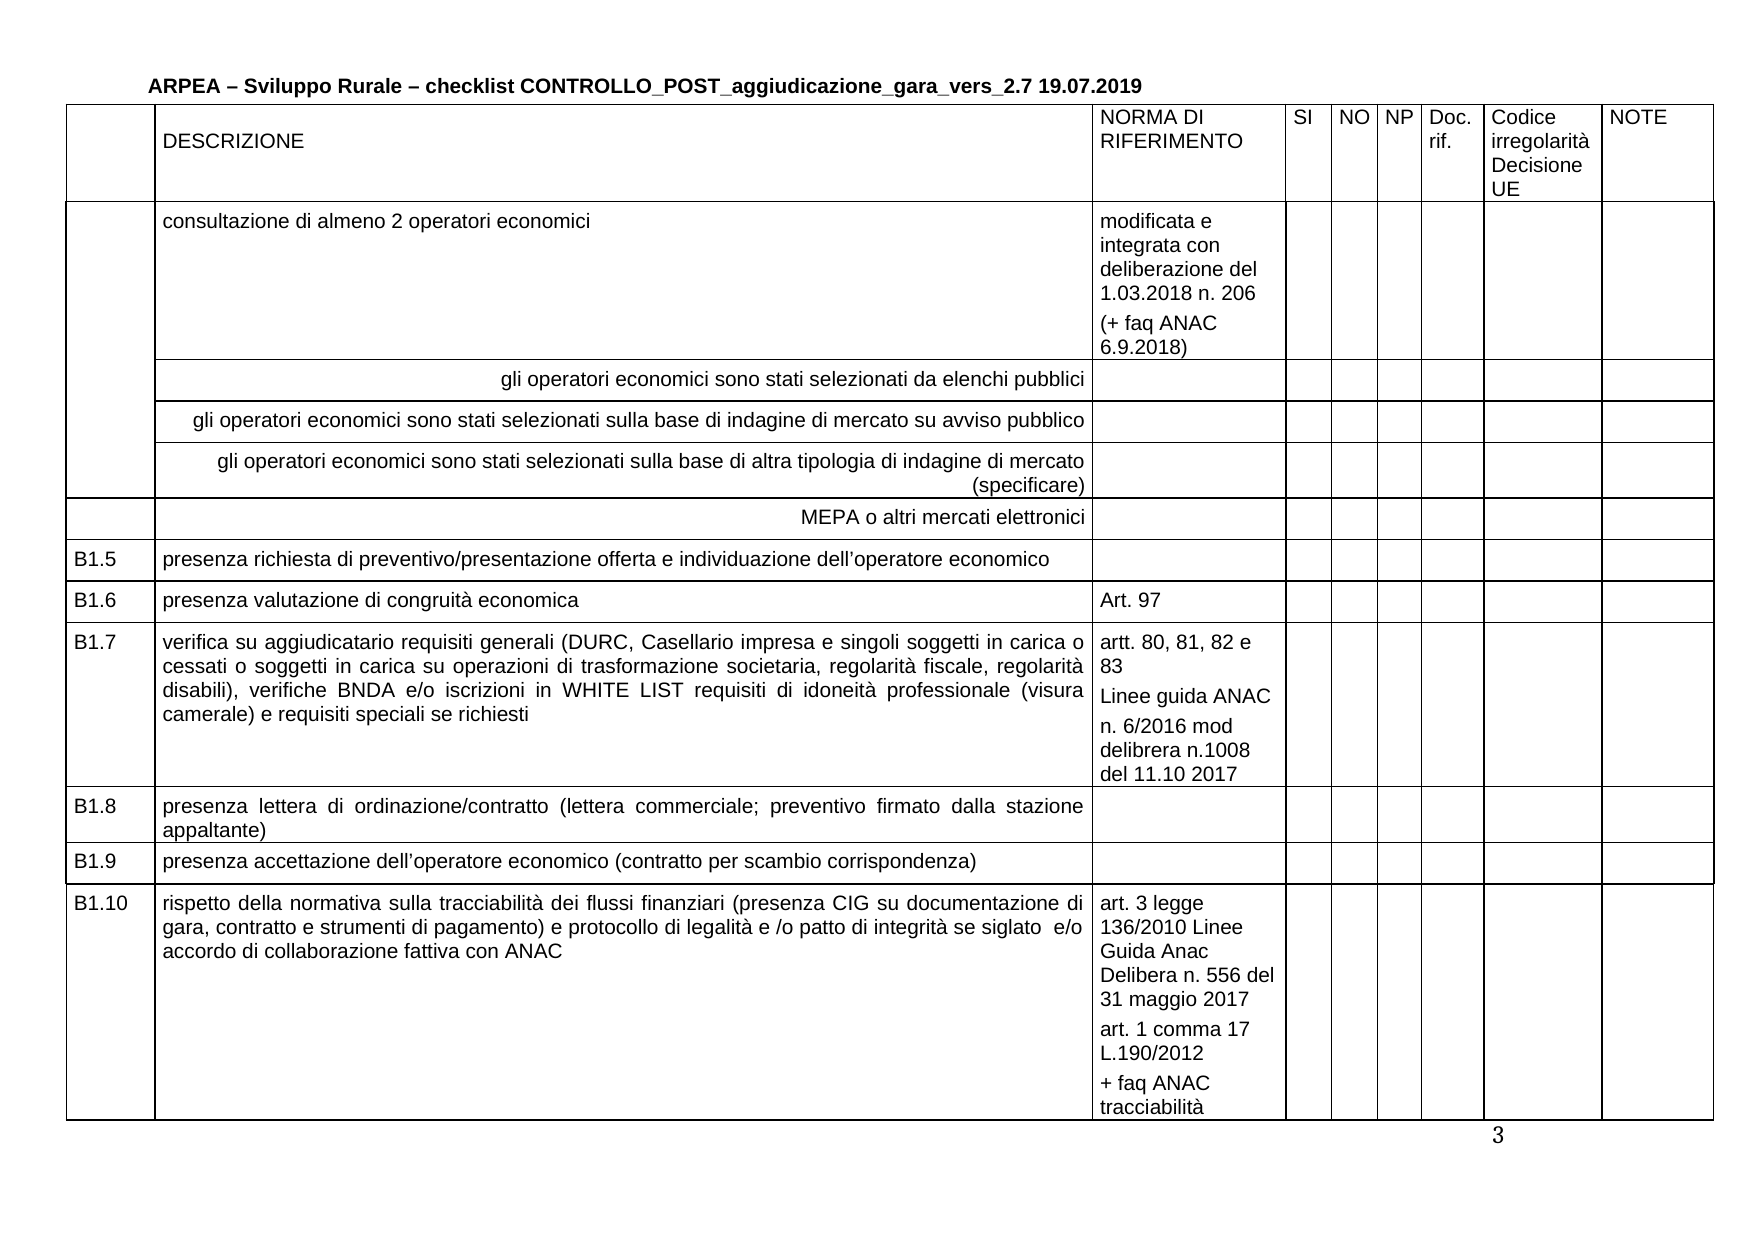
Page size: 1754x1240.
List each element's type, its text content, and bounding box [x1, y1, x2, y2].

table_cell [1603, 499, 1713, 539]
table_cell [1485, 402, 1601, 442]
table_cell [1422, 202, 1483, 359]
table_cell [1422, 499, 1483, 539]
table_cell Art. 97 [1093, 582, 1285, 622]
table_cell [1422, 360, 1483, 400]
table_cell [1422, 885, 1483, 1119]
table_cell [1378, 499, 1421, 539]
table_cell [1603, 443, 1713, 497]
table_cell [1287, 787, 1331, 841]
table_header SI [1286, 105, 1331, 201]
table_cell [1093, 360, 1285, 400]
table_header Doc. rif. [1422, 105, 1483, 201]
table_cell [1485, 443, 1601, 497]
table_cell [1093, 540, 1285, 580]
table_cell [1378, 402, 1421, 442]
table_cell [1603, 402, 1713, 442]
table_cell [1332, 499, 1377, 539]
table_header NO [1332, 105, 1377, 201]
table_cell [1603, 582, 1713, 622]
table_cell [1485, 843, 1601, 883]
table_cell presenza valutazione di congruità economica [156, 582, 1092, 622]
table_cell [1422, 843, 1483, 883]
table_cell [1332, 202, 1377, 359]
table_cell presenza richiesta di preventivo/presentazione offerta e individuazione dell’operatore economico [156, 540, 1092, 580]
table_cell [1332, 843, 1377, 883]
table_cell B1.5 [67, 540, 154, 580]
table_cell [1093, 402, 1285, 442]
table_cell verifica su aggiudicatario requisiti generali (DURC, Casellario impresa e singoli soggetti in carica o cessati o soggetti in carica su operazioni di trasformazione societaria, regolarità fiscale, regolarità disabili), verifiche BNDA e/o iscrizioni in WHITE LIST requisiti di idoneità professionale (visura camerale) e requisiti speciali se richiesti [156, 623, 1092, 786]
table_cell [1093, 843, 1285, 883]
table_cell [1485, 582, 1601, 622]
table_cell [1485, 623, 1601, 786]
table_cell [67, 359, 154, 400]
table_cell [1422, 787, 1483, 841]
table_cell [1603, 787, 1713, 841]
table_cell [1378, 540, 1421, 580]
table_cell [1332, 540, 1377, 580]
table_cell [1378, 623, 1421, 786]
table_cell presenza accettazione dell’operatore economico (contratto per scambio corrispondenza) [156, 843, 1092, 883]
table_cell [1332, 582, 1377, 622]
table_cell [1332, 623, 1377, 786]
table_cell [67, 202, 154, 359]
table_cell [1378, 202, 1421, 359]
table_cell [67, 442, 154, 497]
table_header NP [1378, 105, 1421, 201]
table_cell [1485, 885, 1601, 1119]
table_cell [1287, 582, 1331, 622]
table_cell [1378, 443, 1421, 497]
table_cell [67, 499, 154, 539]
table_cell [1422, 582, 1483, 622]
table_cell B1.9 [67, 843, 154, 883]
table_cell [1485, 360, 1601, 400]
table_cell consultazione di almeno 2 operatori economici [156, 202, 1092, 359]
table_cell [1093, 787, 1285, 841]
table_cell [1332, 402, 1377, 442]
table_cell [1287, 360, 1331, 400]
table_cell [1378, 885, 1421, 1119]
table_cell [1287, 885, 1331, 1119]
table_cell B1.6 [67, 582, 154, 622]
table_cell [1378, 843, 1421, 883]
table_header Codice irregolarità Decisione UE [1485, 105, 1601, 201]
table_cell [1287, 499, 1331, 539]
table_header [67, 105, 154, 201]
table_header NORMA DI RIFERIMENTO [1093, 105, 1285, 201]
table_cell [1603, 623, 1713, 786]
table_cell [1093, 443, 1285, 497]
table_cell [1332, 885, 1377, 1119]
table_cell artt. 80, 81, 82 e 83 Linee guida ANAC n. 6/2016 mod delibrera n.1008 del 11.10 2017 [1093, 623, 1285, 786]
table_cell gli operatori economici sono stati selezionati sulla base di indagine di mercato su avviso pubblico [156, 402, 1092, 442]
table_header NOTE [1603, 105, 1713, 201]
table_cell [1332, 360, 1377, 400]
table_cell [1332, 443, 1377, 497]
table_cell rispetto della normativa sulla tracciabilità dei flussi finanziari (presenza CIG su documentazione di gara, contratto e strumenti di pagamento) e protocollo di legalità e /o patto di integrità se siglato e/o accordo di collaborazione fattiva con ANAC [156, 885, 1092, 1119]
table_cell gli operatori economici sono stati selezionati sulla base di altra tipologia di indagine di mercato (specificare) [156, 443, 1092, 497]
table_cell [1422, 623, 1483, 786]
table_cell [1603, 360, 1713, 400]
table_cell [1422, 443, 1483, 497]
table_cell [1287, 443, 1331, 497]
table_cell gli operatori economici sono stati selezionati da elenchi pubblici [156, 360, 1092, 400]
table_cell B1.7 [67, 623, 154, 786]
table_cell B1.8 [67, 787, 154, 841]
table_cell [1422, 402, 1483, 442]
table_cell art. 3 legge 136/2010 Linee Guida Anac Delibera n. 556 del 31 maggio 2017 art. 1 comma 17 L.190/2012 + faq ANAC tracciabilità [1093, 885, 1285, 1119]
table_cell [1603, 540, 1713, 580]
table_cell [67, 400, 154, 442]
table_cell [1287, 202, 1331, 359]
table_header DESCRIZIONE [156, 105, 1092, 201]
table_cell MEPA o altri mercati elettronici [156, 499, 1092, 539]
table_cell [1485, 540, 1601, 580]
table_cell [1287, 540, 1331, 580]
table_cell [1603, 843, 1713, 883]
table_cell B1.10 [67, 885, 154, 1119]
table_cell [1287, 402, 1331, 442]
table_cell [1603, 885, 1713, 1119]
table_cell modificata e integrata con deliberazione del 1.03.2018 n. 206 (+ faq ANAC 6.9.2018) [1093, 202, 1285, 359]
table_cell [1378, 787, 1421, 841]
table_cell [1378, 360, 1421, 400]
table_cell [1093, 499, 1285, 539]
table_cell [1485, 787, 1601, 841]
table_cell [1485, 202, 1601, 359]
table_cell [1378, 582, 1421, 622]
table_cell [1287, 843, 1331, 883]
table_cell presenza lettera di ordinazione/contratto (lettera commerciale; preventivo firmato dalla stazione appaltante) [156, 787, 1092, 841]
table_cell [1603, 202, 1713, 359]
table_cell [1332, 787, 1377, 841]
table_cell [1485, 499, 1601, 539]
table_cell [1287, 623, 1331, 786]
table_cell [1422, 540, 1483, 580]
